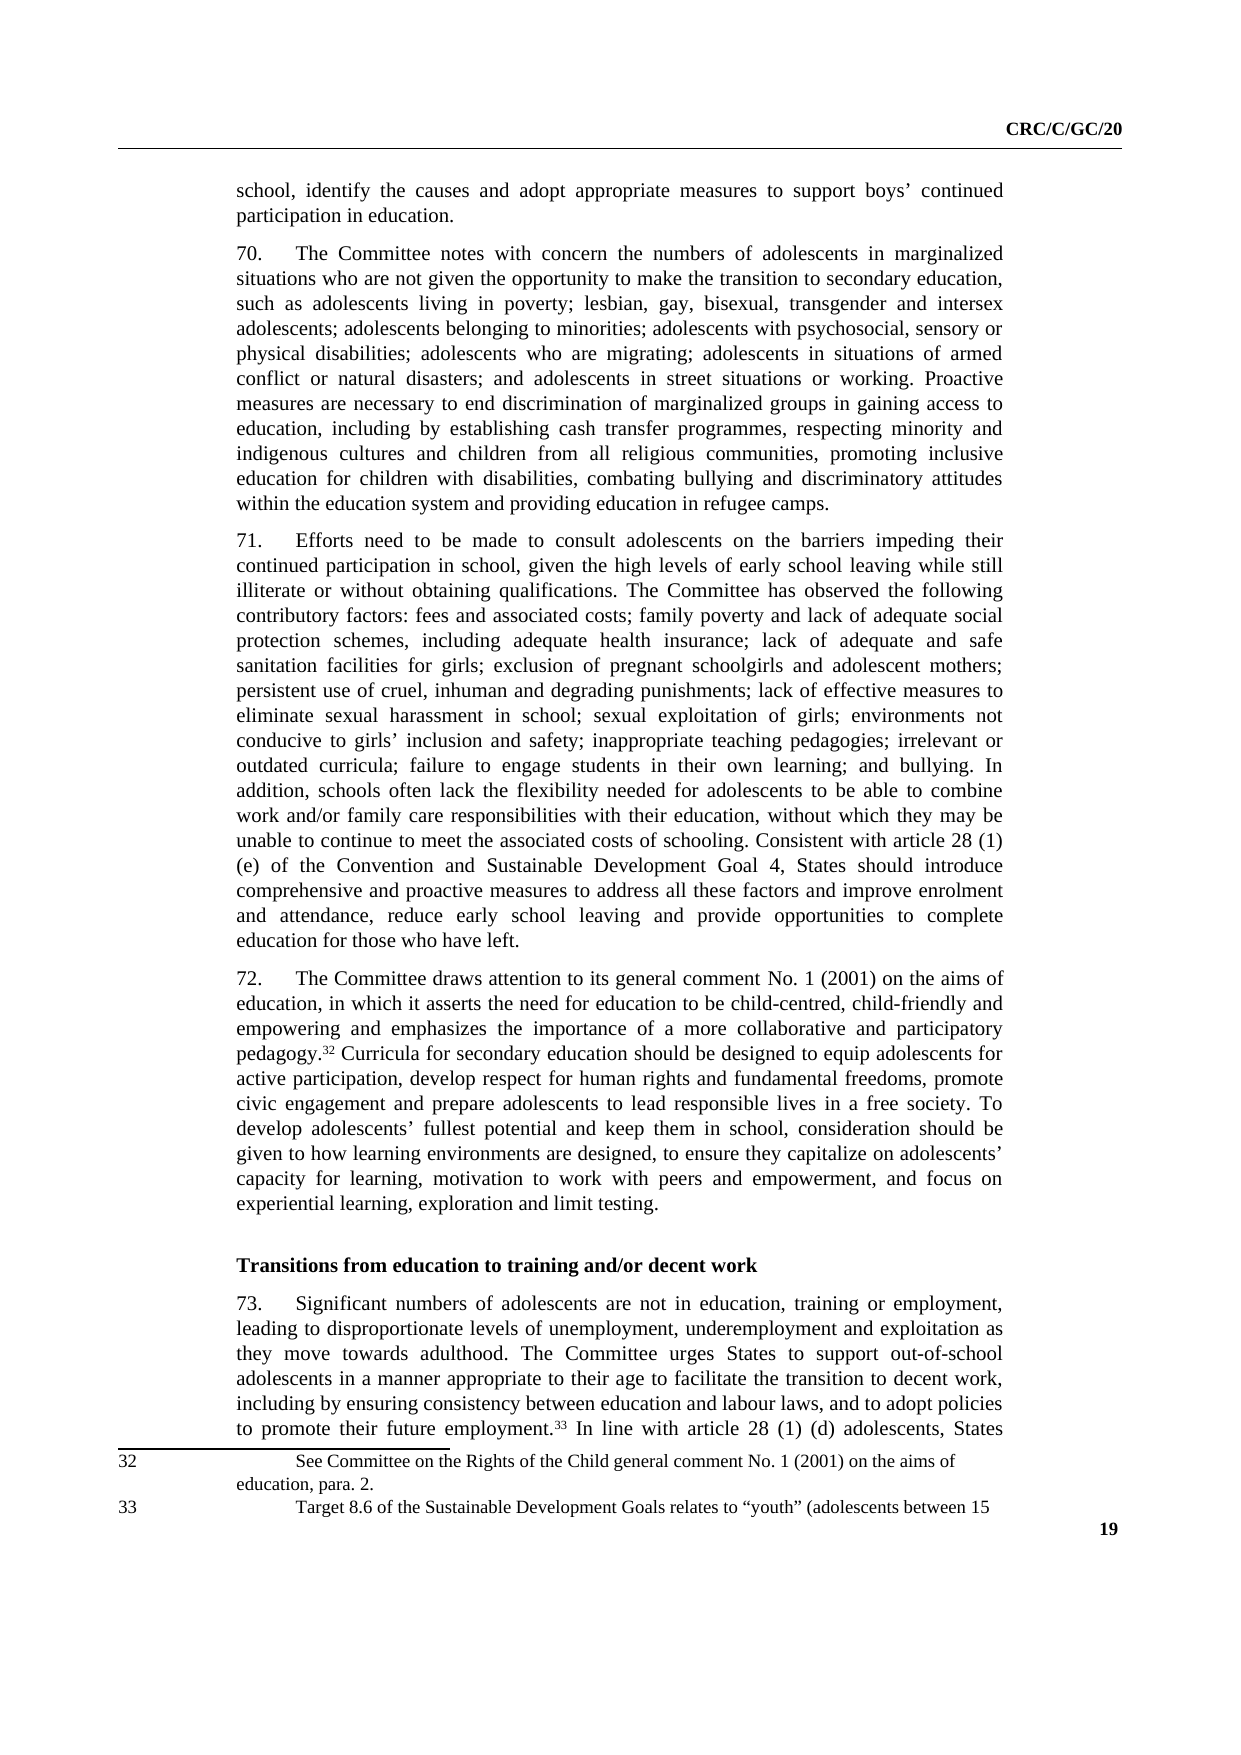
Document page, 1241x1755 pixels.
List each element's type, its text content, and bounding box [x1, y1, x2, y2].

text 71. Efforts need to be made to consult adolescents on the barriers impeding their continued participation in school, given the high levels of early school leaving while still illiterate or without obtaining qualifications. The Committee has observed the following contributory factors: fees and associated costs; family poverty and lack of adequate social protection schemes, including adequate health insurance; lack of adequate and safe sanitation facilities for girls; exclusion of pregnant schoolgirls and adolescent mothers; persistent use of cruel, inhuman and degrading punishments; lack of effective measures to eliminate sexual harassment in school; sexual exploitation of girls; environments not conducive to girls’ inclusion and safety; inappropriate teaching pedagogies; irrelevant or outdated curricula; failure to engage students in their own learning; and bullying. In addition, schools often lack the flexibility needed for adolescents to be able to combine work and/or family care responsibilities with their education, without which they may be unable to continue to meet the associated costs of schooling. Consistent with article 28 (1) (e) of the Convention and Sustainable Development Goal 4, States should introduce comprehensive and proactive measures to address all these factors and improve enrolment and attendance, reduce early school leaving and provide opportunities to complete education for those who have left. [236, 527, 1004, 952]
text Transitions from education to training and/or decent work [118, 1252, 1004, 1277]
text 73. Significant numbers of adolescents are not in education, training or employment, leading to disproportionate levels of unemployment, underemployment and exploitation as they move towards adulthood. The Committee urges States to support out-of-school adolescents in a manner appropriate to their age to facilitate the transition to decent work, including by ensuring consistency between education and labour laws, and to adopt policies to promote their future employment. In line with article 28 (1) (d) adolescents, States [236, 1290, 1004, 1440]
text Target 8.6 of the Sustainable Development Goals relates to “youth” (adolescents between 15 [118, 1495, 1004, 1518]
text See Committee on the Rights of the Child general comment No. 1 (2001) on the aims of education, para. 2. [118, 1449, 1004, 1495]
text school, identify the causes and adopt appropriate measures to support boys’ continued participation in education. [236, 177, 1004, 227]
text 72. The Committee draws attention to its general comment No. 1 (2001) on the aims of education, in which it asserts the need for education to be child-centred, child-friendly and empowering and emphasizes the importance of a more collaborative and participatory pedagogy. Curricula for secondary education should be designed to equip adolescents for active participation, develop respect for human rights and fundamental freedoms, promote civic engagement and prepare adolescents to lead responsible lives in a free society. To develop adolescents’ fullest potential and keep them in school, consideration should be given to how learning environments are designed, to ensure they capitalize on adolescents’ capacity for learning, motivation to work with peers and empowerment, and focus on experiential learning, exploration and limit testing. [236, 965, 1004, 1215]
text 70. The Committee notes with concern the numbers of adolescents in marginalized situations who are not given the opportunity to make the transition to secondary education, such as adolescents living in poverty; lesbian, gay, bisexual, transgender and intersex adolescents; adolescents belonging to minorities; adolescents with psychosocial, sensory or physical disabilities; adolescents who are migrating; adolescents in situations of armed conflict or natural disasters; and adolescents in street situations or working. Proactive measures are necessary to end discrimination of marginalized groups in gaining access to education, including by establishing cash transfer programmes, respecting minority and indigenous cultures and children from all religious communities, promoting inclusive education for children with disabilities, combating bullying and discriminatory attitudes within the education system and providing education in refugee camps. [236, 240, 1004, 515]
